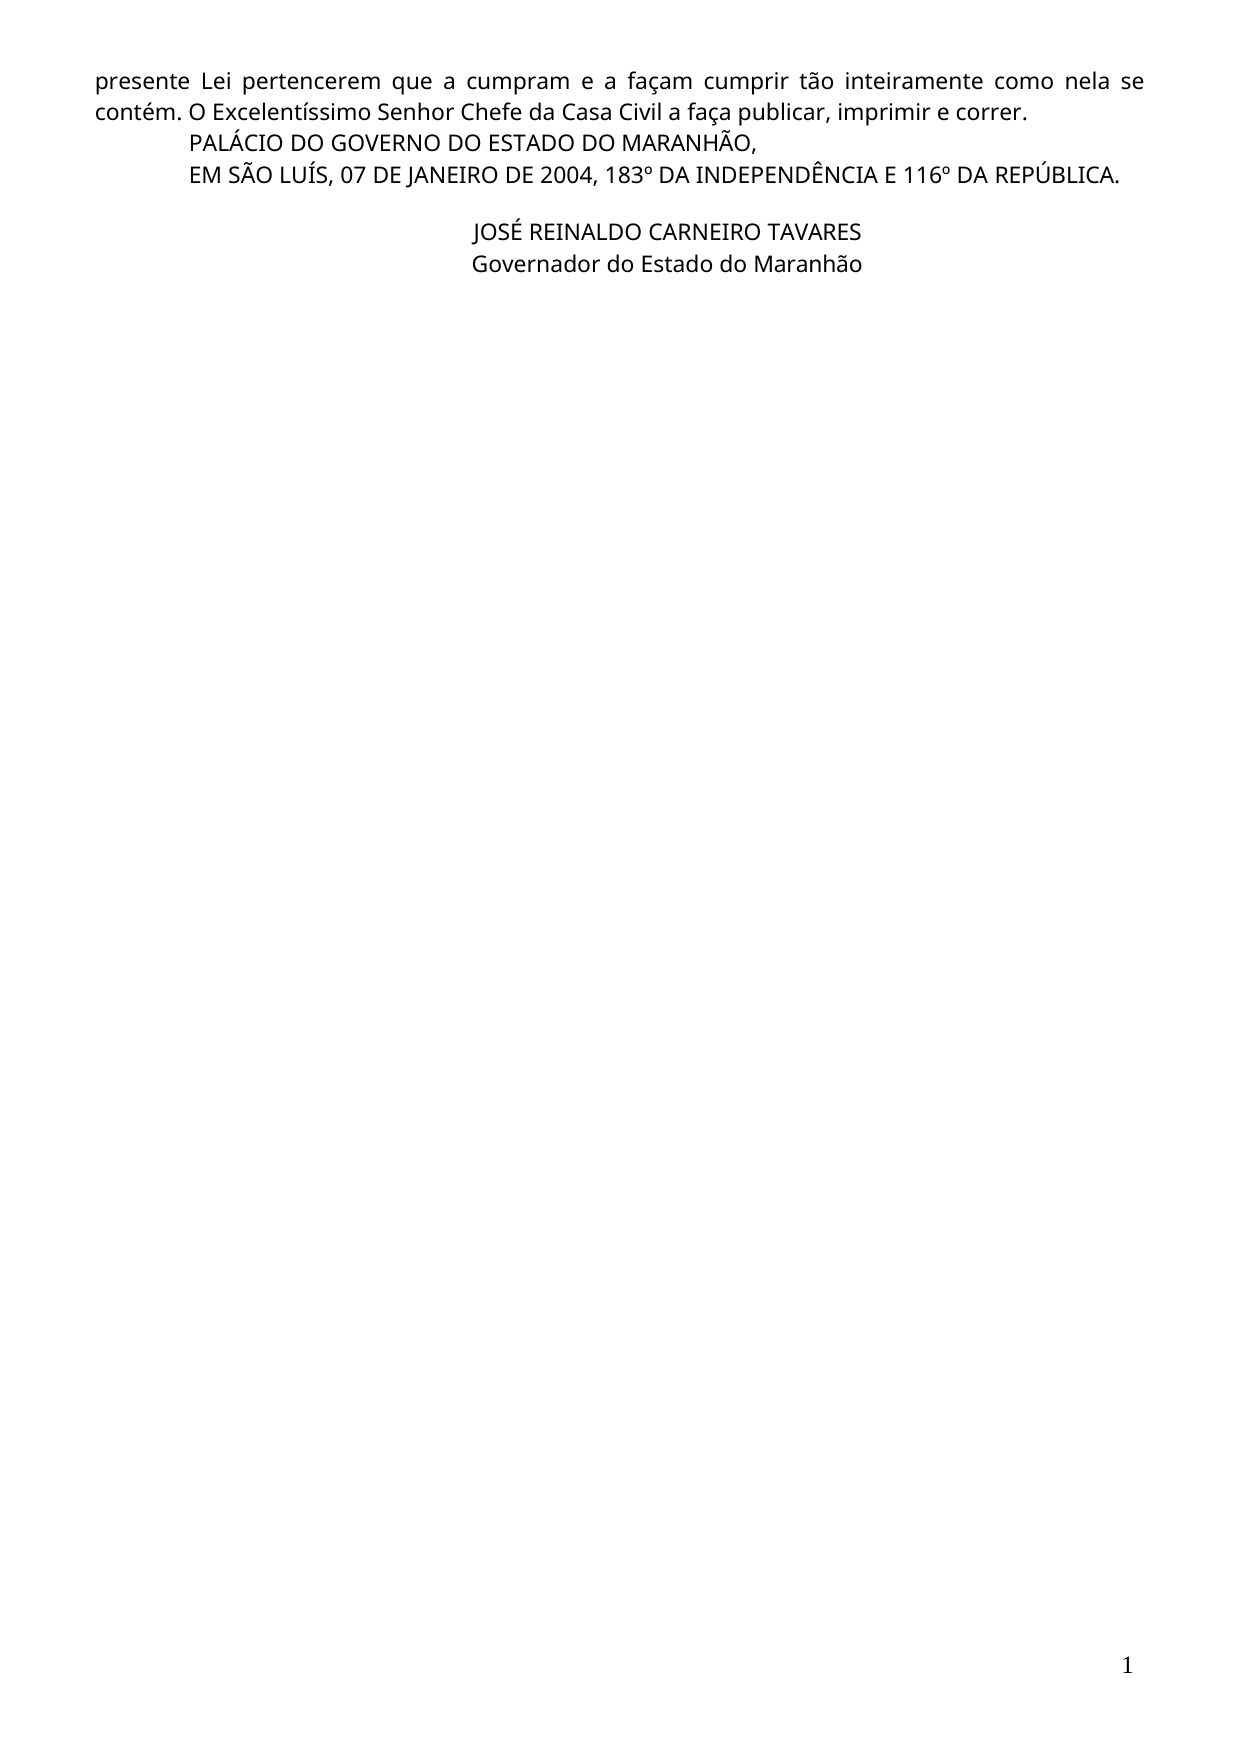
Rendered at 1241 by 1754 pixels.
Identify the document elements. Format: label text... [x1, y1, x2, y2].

text presente Lei pertencerem que a cumpram e a façam cumprir tão inteiramente como nela se contém. O Excelentíssimo Senhor Chefe da Casa Civil a faça publicar, imprimir e correr. [94, 64, 1146, 127]
text EM SÃO LUÍS, 07 DE JANEIRO DE 2004, 183º DA INDEPENDÊNCIA E 116º DA REPÚBLICA. [94, 158, 1146, 190]
text PALÁCIO DO GOVERNO DO ESTADO DO MARANHÃO, [188, 127, 1184, 158]
text JOSÉ REINALDO CARNEIRO TAVARES [192, 216, 1143, 247]
text Governador do Estado do Maranhão [192, 247, 1143, 279]
